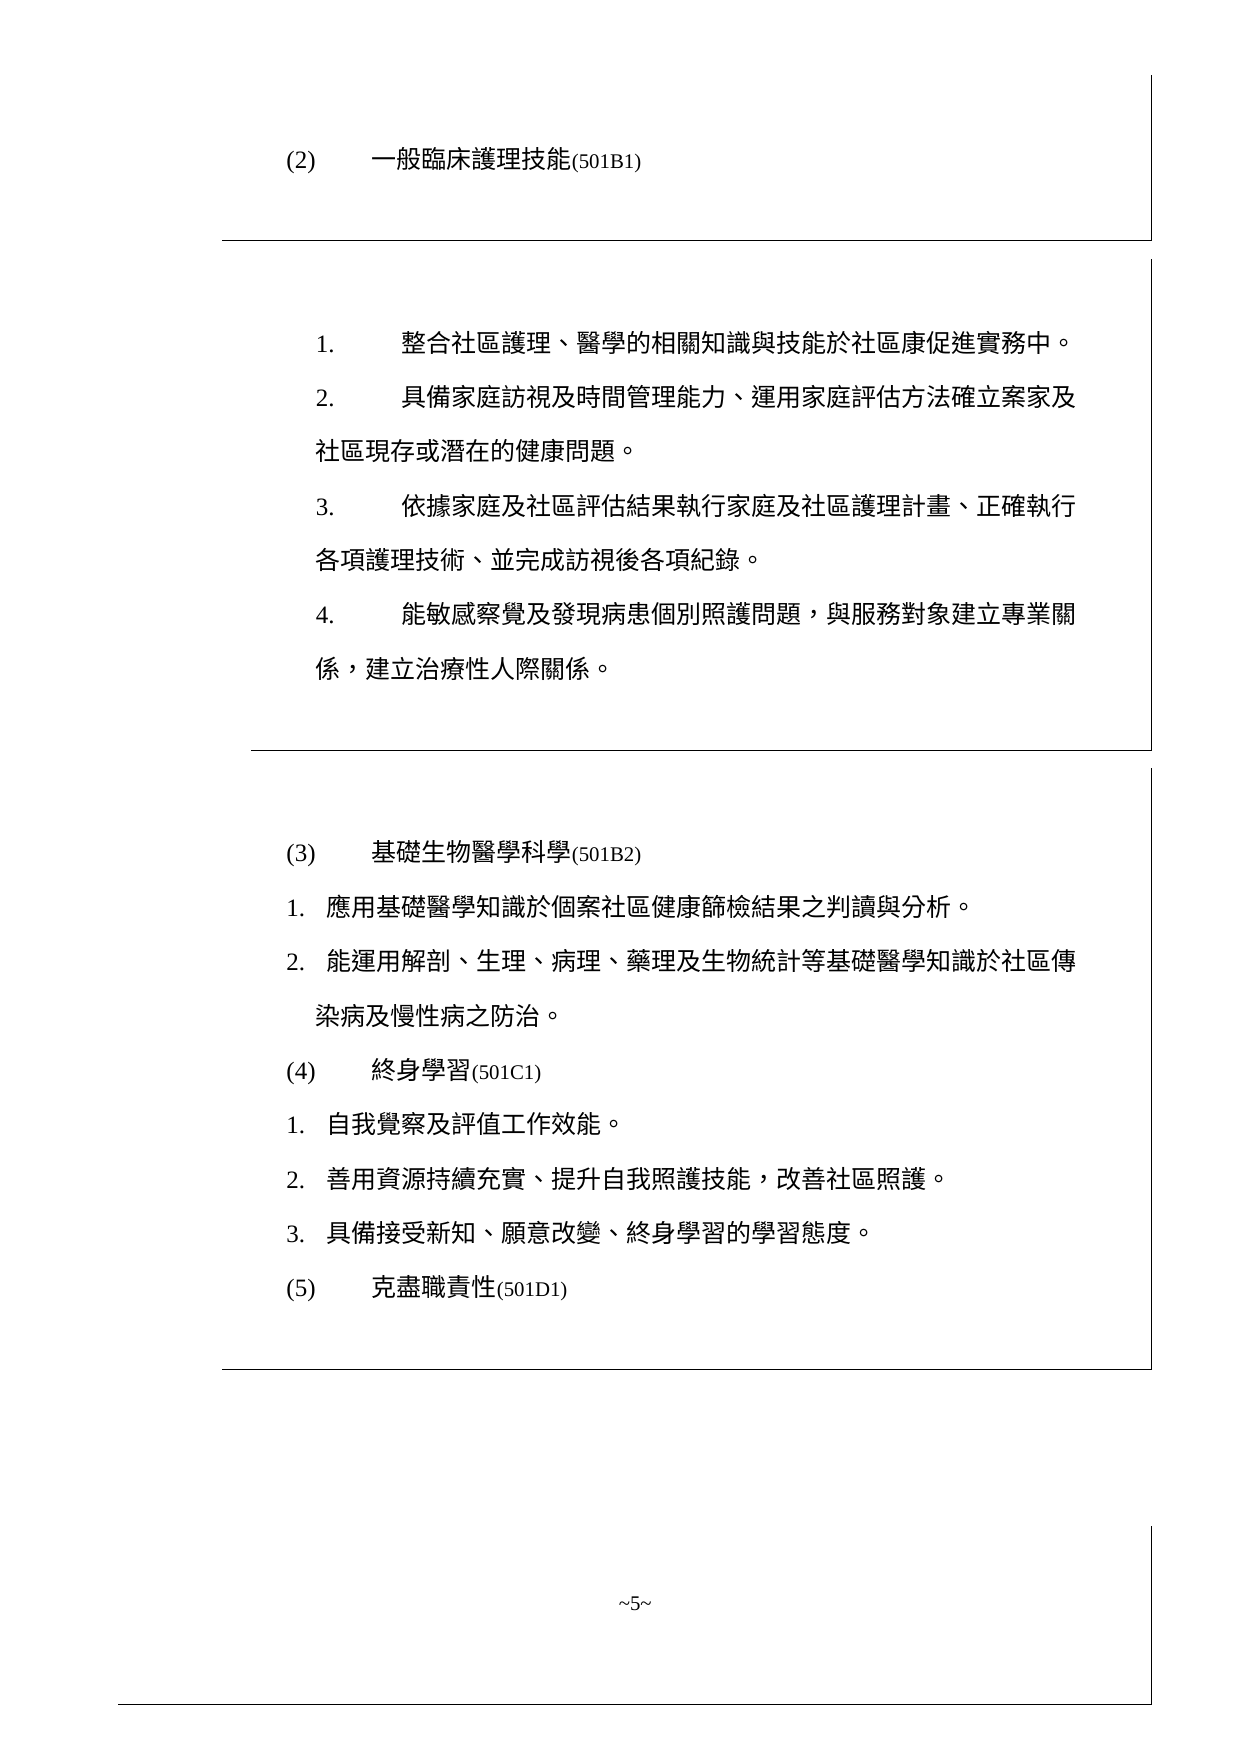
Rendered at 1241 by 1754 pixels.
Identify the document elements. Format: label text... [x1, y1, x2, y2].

list 應用基礎醫學知識於個案社區健康篩檢結果之判讀與分析。 [222, 823, 1152, 877]
list 終身學習(501C1) [222, 986, 1152, 1040]
list 整合社區護理、醫學的相關知識與技能於社區康促進實務中。 [251, 258, 1152, 313]
list 依據家庭及社區評估結果執行家庭及社區護理計畫、正確執行各項護理技術、並完成訪視後各項紀錄。 [251, 422, 1152, 530]
list 具備家庭訪視及時間管理能力、運用家庭評估方法確立案家及社區現存或潛在的健康問題。 [251, 313, 1152, 422]
list 自我覺察及評值工作效能。 [222, 1040, 1152, 1094]
list 克盡職責性(501D1) [222, 1203, 1152, 1369]
list 能運用解剖、生理、病理、藥理及生物統計等基礎醫學知識於社區傳染病及慢性病之防治。 [222, 877, 1152, 986]
list 一般臨床護理技能(501B1) [222, 75, 1151, 240]
list 具備接受新知、願意改變、終身學習的學習態度。 [222, 1149, 1152, 1203]
list 能敏感察覺及發現病患個別照護問題，與服務對象建立專業關係，建立治療性人際關係。 [251, 530, 1152, 750]
list 善用資源持續充實、提升自我照護技能，改善社區照護。 [222, 1094, 1152, 1149]
list 基礎生物醫學科學(501B2) [222, 768, 1151, 823]
